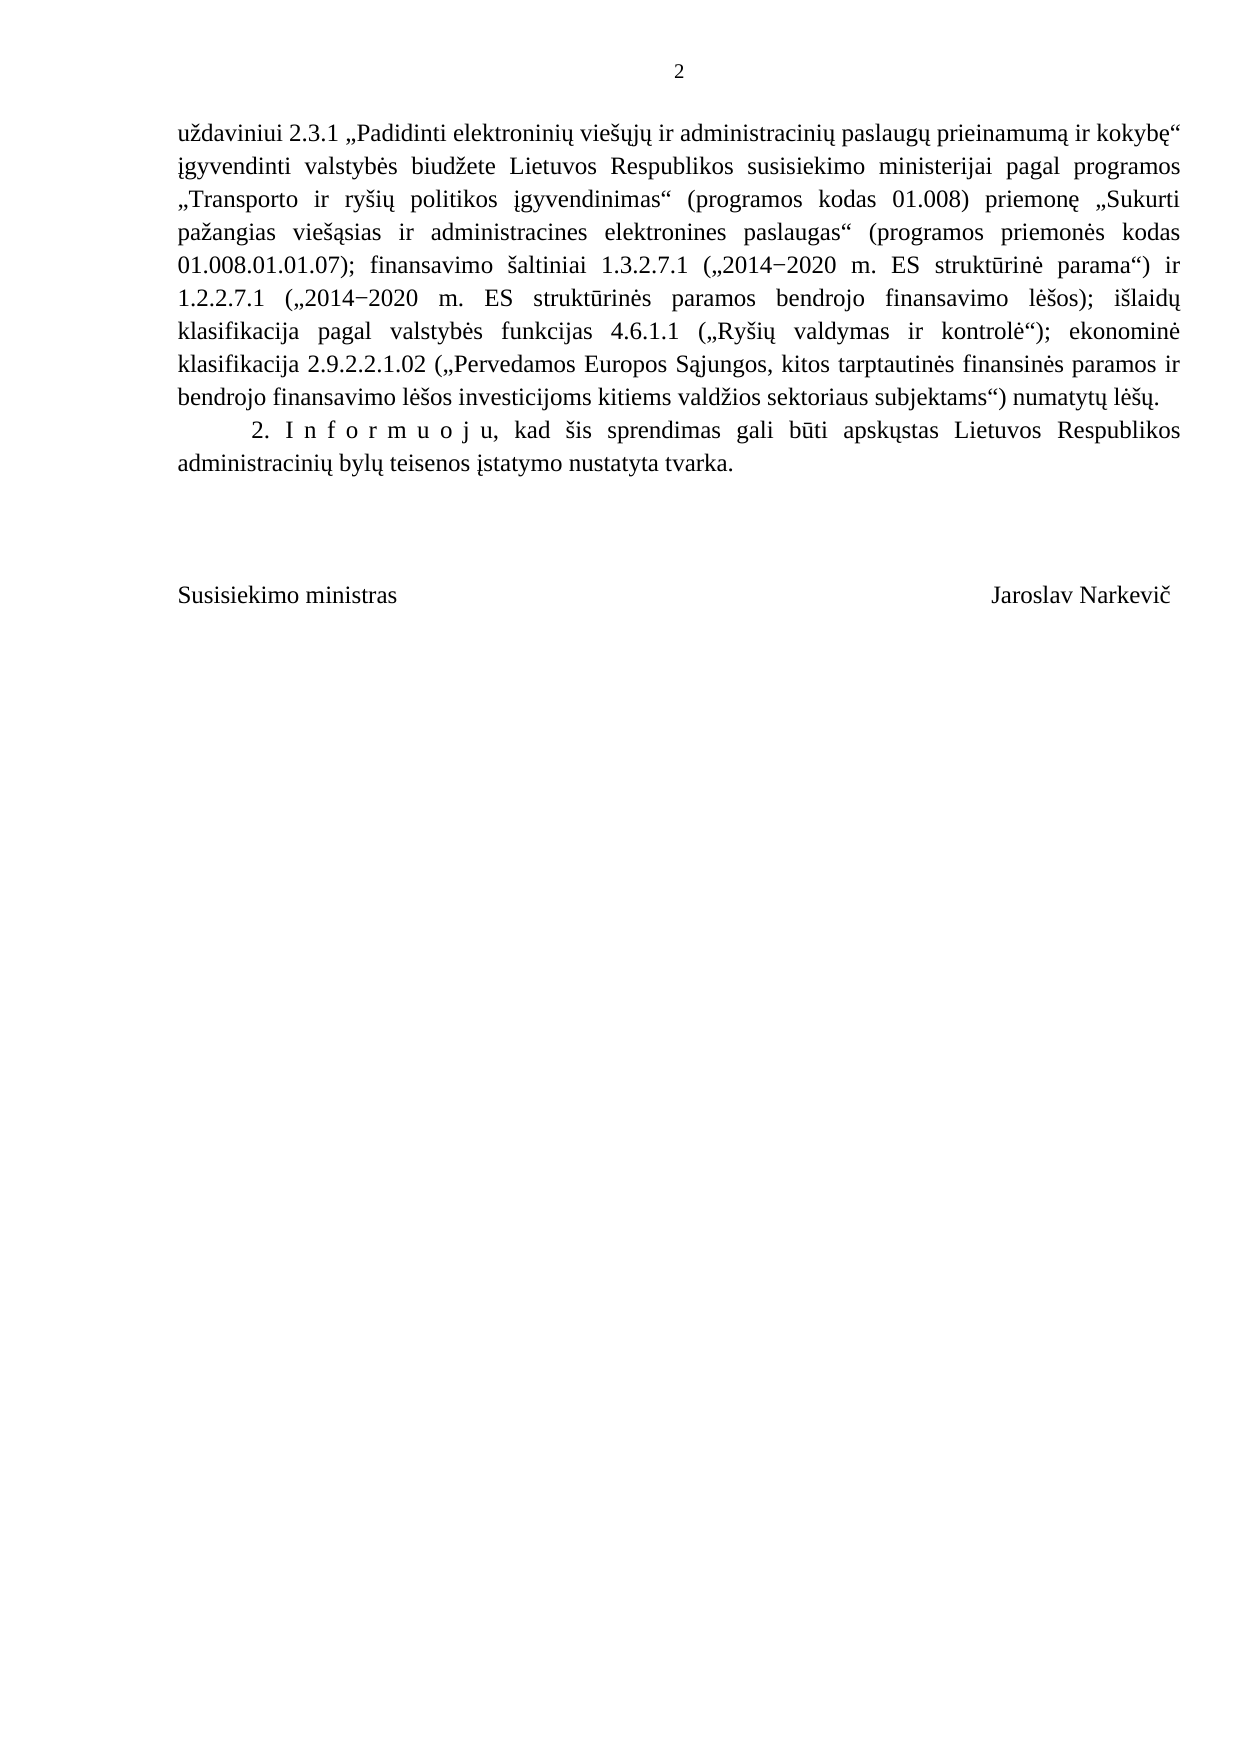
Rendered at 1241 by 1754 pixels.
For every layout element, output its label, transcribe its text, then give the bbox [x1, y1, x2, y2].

text uždaviniui 2.3.1 „Padidinti elektroninių viešųjų ir administracinių paslaugų prieinamumą ir kokybę“ įgyvendinti valstybės biudžete Lietuvos Respublikos susisiekimo ministerijai pagal programos „Transporto ir ryšių politikos įgyvendinimas“ (programos kodas 01.008) priemonę „Sukurti pažangias viešąsias ir administracines elektronines paslaugas“ (programos priemonės kodas 01.008.01.01.07); finansavimo šaltiniai 1.3.2.7.1 („2014−2020 m. ES struktūrinė parama“) ir 1.2.2.7.1 („2014−2020 m. ES struktūrinės paramos bendrojo finansavimo lėšos); išlaidų klasifikacija pagal valstybės funkcijas 4.6.1.1 („Ryšių valdymas ir kontrolė“); ekonominė klasifikacija 2.9.2.2.1.02 („Pervedamos Europos Sąjungos, kitos tarptautinės finansinės paramos ir bendrojo finansavimo lėšos investicijoms kitiems valdžios sektoriaus subjektams“) numatytų lėšų. [177, 118, 1181, 411]
text Susisiekimo ministras Jaroslav Narkevič [177, 581, 1181, 609]
text 2. Informuoju, kad šis sprendimas gali būti apskųstas Lietuvos Respublikos administracinių bylų teisenos įstatymo nustatyta tvarka. [177, 415, 1181, 477]
